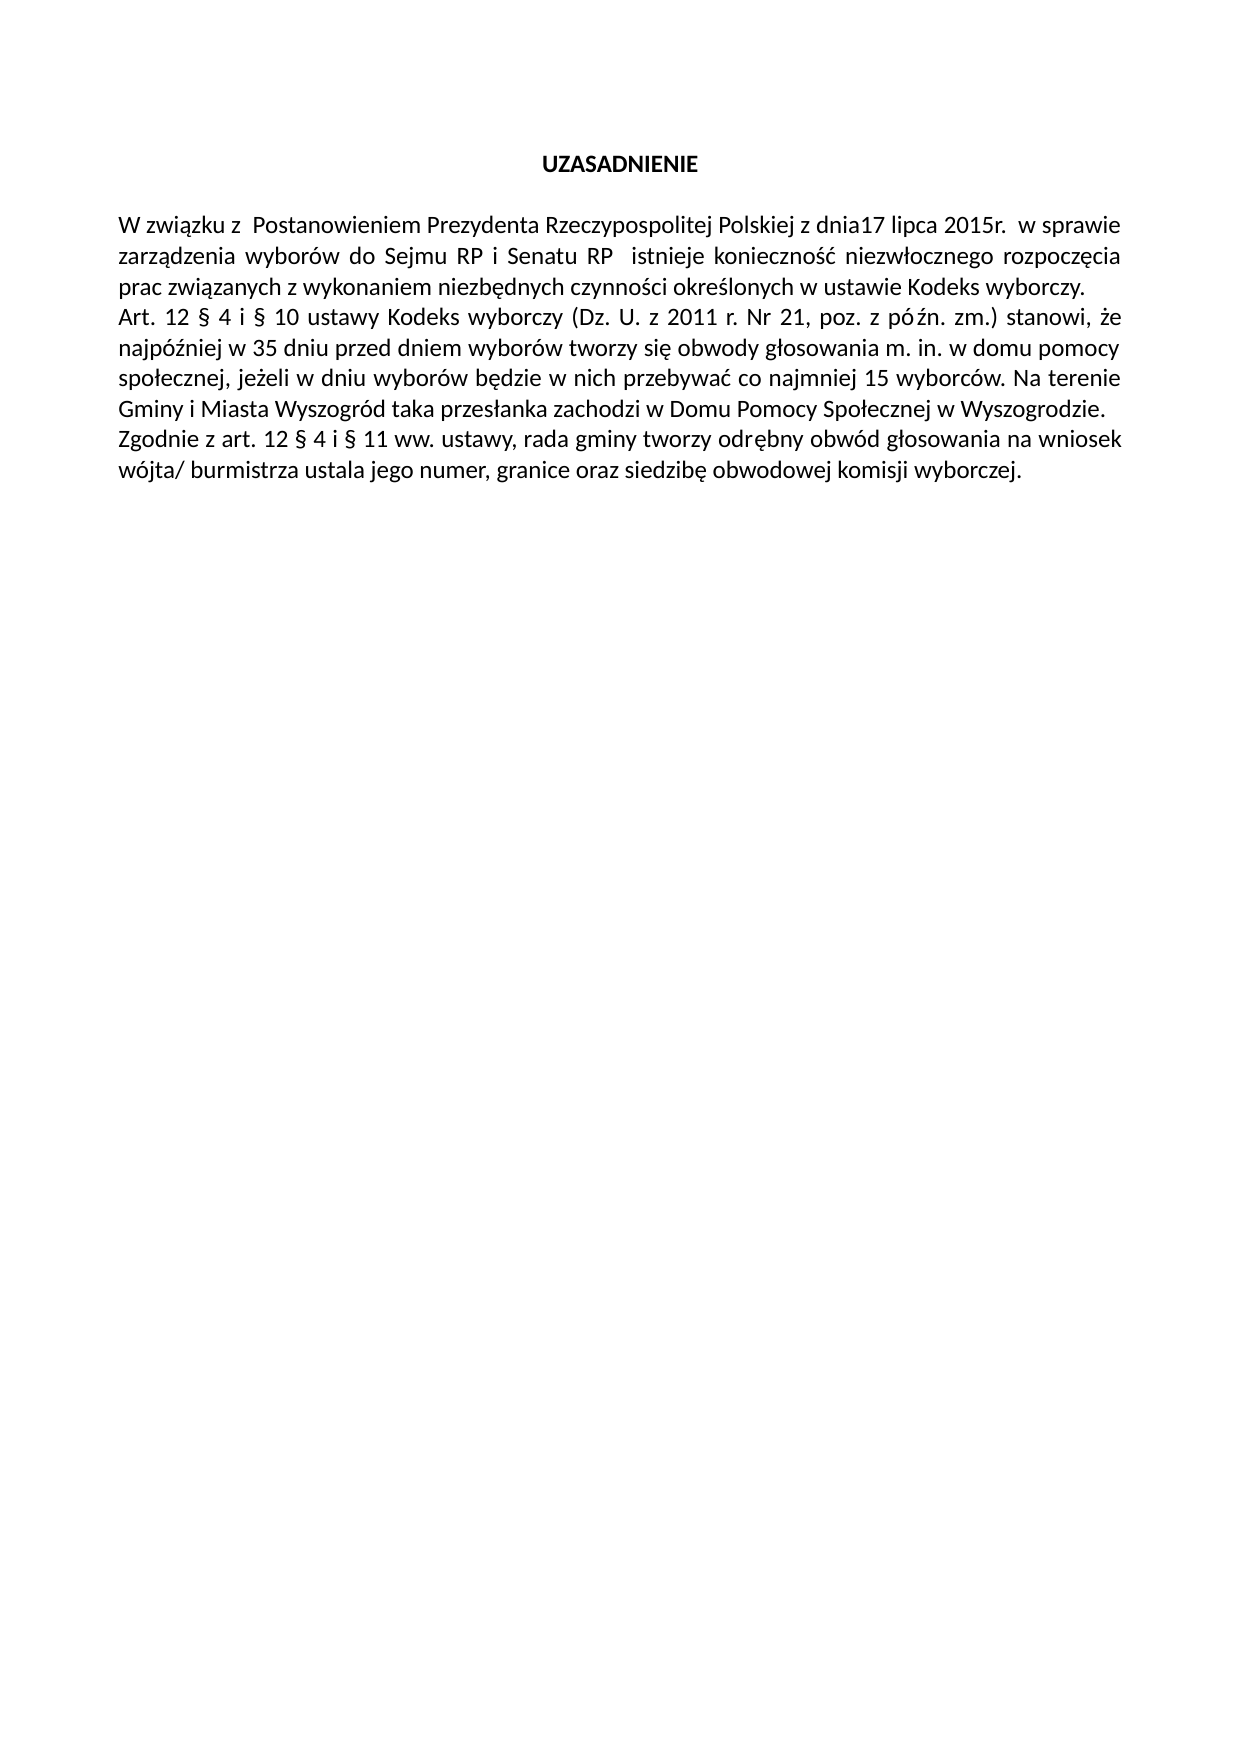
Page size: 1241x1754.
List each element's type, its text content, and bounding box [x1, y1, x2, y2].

text Zgodnie z art. 12 § 4 i § 11 ww. ustawy, rada gminy tworzy odrębny obwód głosowania na wniosek wójta/ burmistrza ustala jego numer, granice oraz siedzibę obwodowej komisji wyborczej. [118, 423, 1122, 484]
text W związku z Postanowieniem Prezydenta Rzeczypospolitej Polskiej z dnia17 lipca 2015r. w sprawie zarządzenia wyborów do Sejmu RP i Senatu RP istnieje konieczność niezwłocznego rozpoczęcia prac związanych z wykonaniem niezbędnych czynności określonych w ustawie Kodeks wyborczy. [118, 210, 1122, 301]
text UZASADNIENIE [118, 149, 1122, 179]
text Art. 12 § 4 i § 10 ustawy Kodeks wyborczy (Dz. U. z 2011 r. Nr 21, poz. z późn. zm.) stanowi, że najpóźniej w 35 dniu przed dniem wyborów tworzy się obwody głosowania m. in. w domu pomocy społecznej, jeżeli w dniu wyborów będzie w nich przebywać co najmniej 15 wyborców. Na terenie Gminy i Miasta Wyszogród taka przesłanka zachodzi w Domu Pomocy Społecznej w Wyszogrodzie. [118, 301, 1122, 423]
